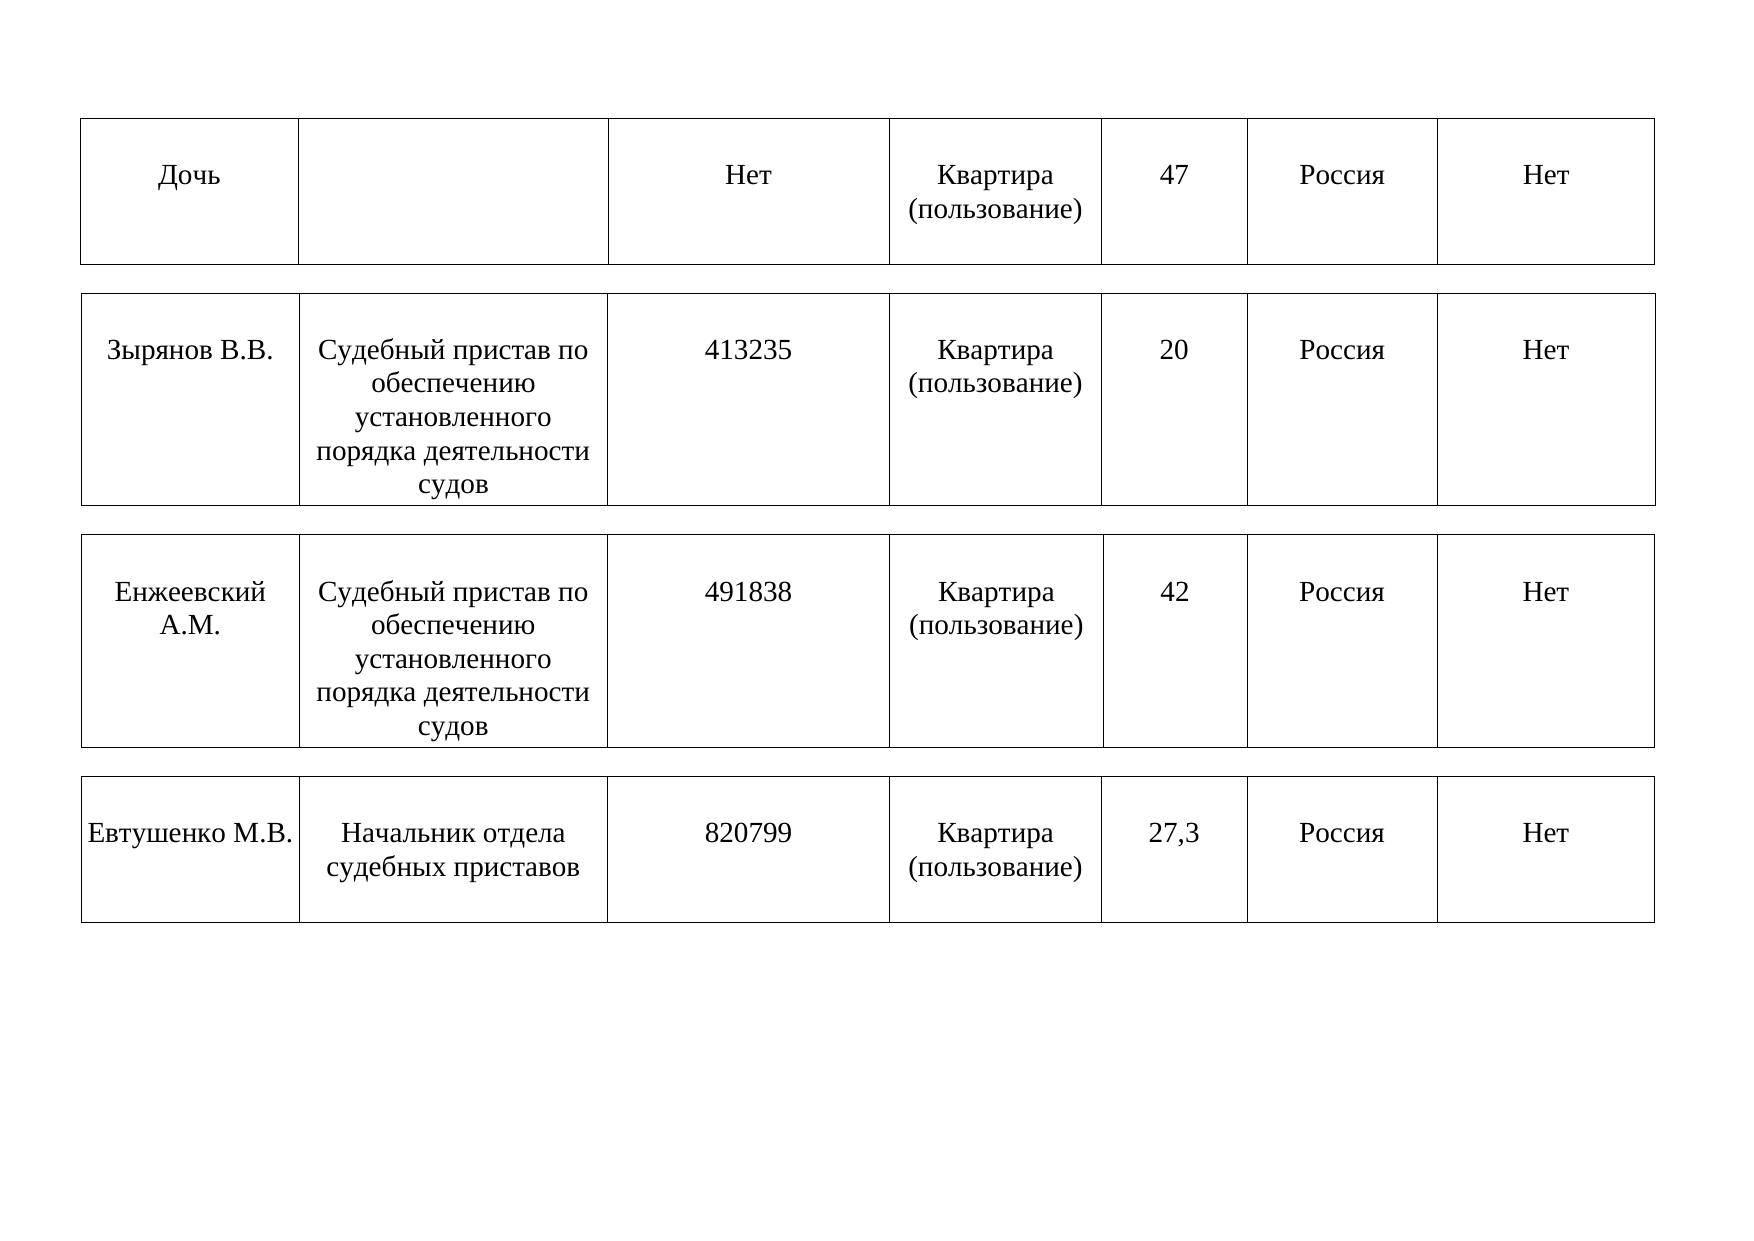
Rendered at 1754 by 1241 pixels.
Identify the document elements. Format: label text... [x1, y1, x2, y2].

table_header Енжеевский А.М. [82, 535, 299, 747]
table_header 20 [1102, 294, 1247, 505]
table_cell Нет [1438, 119, 1654, 264]
table_header Россия [1248, 777, 1437, 922]
table_header Нет [1438, 777, 1654, 922]
table_header Россия [1248, 294, 1437, 505]
table_header 491838 [608, 535, 889, 747]
table_header Зырянов В.В. [82, 294, 299, 505]
table_header Россия [1248, 535, 1437, 747]
table_cell Дочь [81, 119, 298, 264]
table_header [299, 119, 608, 264]
table_cell 47 [1102, 119, 1247, 264]
table_header Нет [1438, 535, 1654, 747]
table_header Судебный пристав по обеспечению установленного порядка деятельности судов [300, 294, 607, 505]
table_header Квартира (пользование) [890, 294, 1101, 505]
table_header Евтушенко М.В. [82, 777, 299, 922]
table_header Нет [1438, 294, 1655, 505]
table_header Судебный пристав по обеспечению установленного порядка деятельности судов [300, 535, 607, 747]
table_cell Квартира (пользование) [890, 119, 1101, 264]
table_header 42 [1104, 535, 1247, 747]
table_header Начальник отдела судебных приставов [300, 777, 607, 922]
table_header Квартира (пользование) [890, 535, 1103, 747]
table_cell Россия [1248, 119, 1437, 264]
table_header 27,3 [1102, 777, 1247, 922]
table_header Квартира (пользование) [890, 777, 1101, 922]
table_header 413235 [608, 294, 889, 505]
table_header 820799 [608, 777, 889, 922]
table_cell Нет [609, 119, 889, 264]
